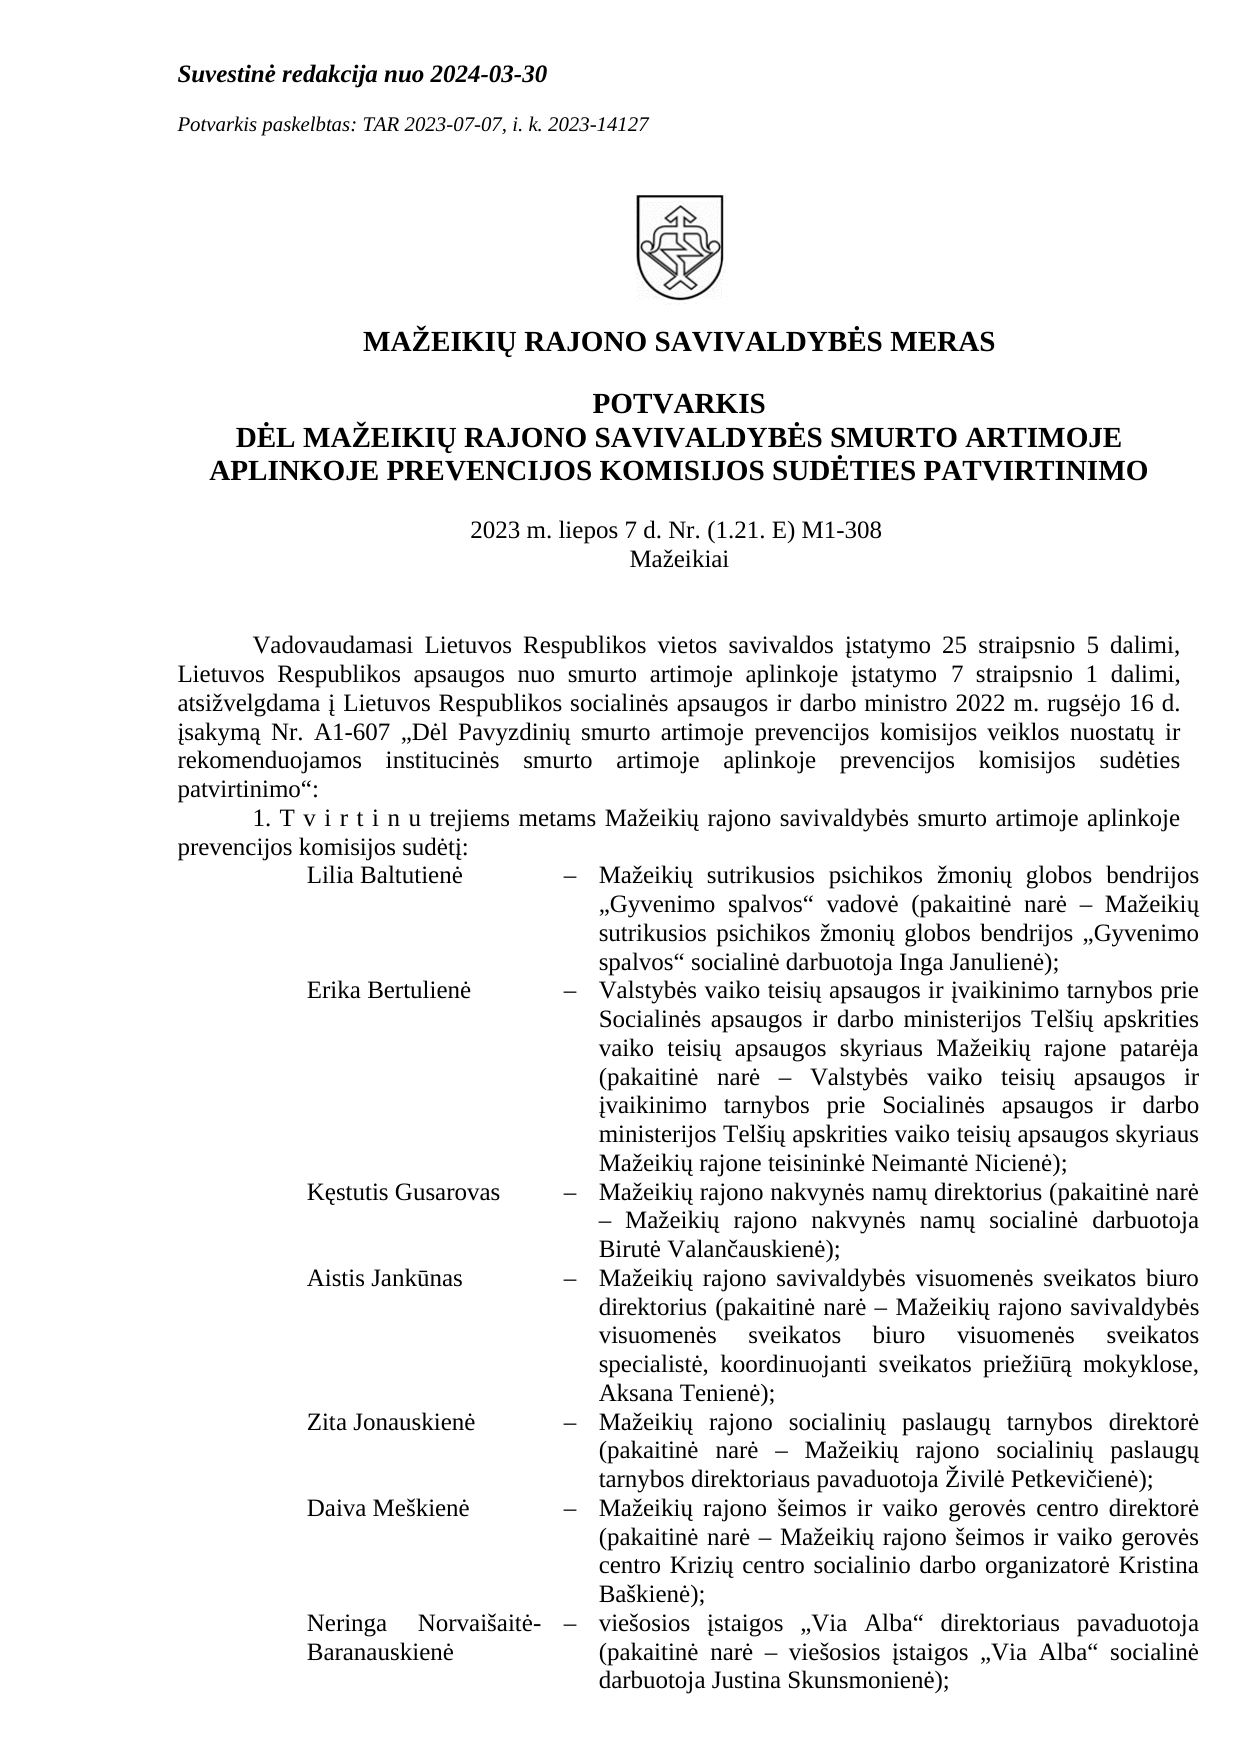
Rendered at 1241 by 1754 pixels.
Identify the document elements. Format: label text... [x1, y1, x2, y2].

table_cell Zita Jonauskienė [295, 1407, 552, 1493]
table_cell – [552, 1177, 587, 1263]
table_cell Daiva Meškienė [295, 1493, 552, 1608]
text DĖL MAŽEIKIŲ RAJONO SAVIVALDYBĖS SMURTO ARTIMOJE APLINKOJE PREVENCIJOS KOMISIJOS SUDĖTIES PATVIRTINIMO [177, 420, 1181, 487]
text Vadovaudamasi Lietuvos Respublikos vietos savivaldos įstatymo 25 straipsnio 5 dalimi, Lietuvos Respublikos apsaugos nuo smurto artimoje aplinkoje įstatymo 7 straipsnio 1 dalimi, atsižvelgdama į Lietuvos Respublikos socialinės apsaugos ir darbo ministro 2022 m. rugsėjo 16 d. įsakymą Nr. A1-607 „Dėl Pavyzdinių smurto artimoje prevencijos komisijos veiklos nuostatų ir rekomenduojamos institucinės smurto artimoje aplinkoje prevencijos komisijos sudėties patvirtinimo“: [177, 631, 1181, 803]
table_header [266, 861, 295, 976]
table_header Mažeikių sutrikusios psichikos žmonių globos bendrijos „Gyvenimo spalvos“ vadovė (pakaitinė narė – Mažeikių sutrikusios psichikos žmonių globos bendrijos „Gyvenimo spalvos“ socialinė darbuotoja Inga Janulienė); [587, 861, 1211, 976]
table_cell – [552, 1407, 587, 1493]
table_cell Valstybės vaiko teisių apsaugos ir įvaikinimo tarnybos prie Socialinės apsaugos ir darbo ministerijos Telšių apskrities vaiko teisių apsaugos skyriaus Mažeikių rajone patarėja (pakaitinė narė – Valstybės vaiko teisių apsaugos ir įvaikinimo tarnybos prie Socialinės apsaugos ir darbo ministerijos Telšių apskrities vaiko teisių apsaugos skyriaus Mažeikių rajone teisininkė Neimantė Nicienė); [587, 976, 1211, 1177]
table_header – [552, 861, 587, 976]
text MAŽEIKIŲ RAJONO SAVIVALDYBĖS MERAS [177, 324, 1181, 357]
table_cell [266, 976, 295, 1177]
text 2023 m. liepos 7 d. Nr. (1.21. E) M1-308 [177, 516, 1181, 544]
text Mažeikiai [177, 544, 1181, 573]
table_cell Mažeikių rajono savivaldybės visuomenės sveikatos biuro direktorius (pakaitinė narė – Mažeikių rajono savivaldybės visuomenės sveikatos biuro visuomenės sveikatos specialistė, koordinuojanti sveikatos priežiūrą mokyklose, Aksana Tenienė); [587, 1263, 1211, 1407]
table_cell Aistis Jankūnas [295, 1263, 552, 1407]
table_cell – [552, 1608, 587, 1694]
table_cell [266, 1263, 295, 1407]
text Potvarkis paskelbtas: TAR 2023-07-07, i. k. 2023-14127 [177, 112, 1181, 136]
table_cell – [552, 1493, 587, 1608]
table_cell – [552, 1263, 587, 1407]
table_cell Erika Bertulienė [295, 976, 552, 1177]
table_cell [266, 1407, 295, 1493]
text Suvestinė redakcija nuo 2024-03-30 [177, 59, 1181, 88]
table_cell Mažeikių rajono nakvynės namų direktorius (pakaitinė narė – Mažeikių rajono nakvynės namų socialinė darbuotoja Birutė Valančauskienė); [587, 1177, 1211, 1263]
table_cell [266, 1493, 295, 1608]
table_cell Neringa Norvaišaitė-Baranauskienė [295, 1608, 552, 1694]
table_cell [266, 1608, 295, 1694]
table_cell viešosios įstaigos „Via Alba“ direktoriaus pavaduotoja (pakaitinė narė – viešosios įstaigos „Via Alba“ socialinė darbuotoja Justina Skunsmonienė); [587, 1608, 1211, 1694]
table_cell [266, 1177, 295, 1263]
text 1. T v i r t i n u trejiems metams Mažeikių rajono savivaldybės smurto artimoje aplinkoje prevencijos komisijos sudėtį: [177, 803, 1181, 861]
table_cell Mažeikių rajono socialinių paslaugų tarnybos direktorė (pakaitinė narė – Mažeikių rajono socialinių paslaugų tarnybos direktoriaus pavaduotoja Živilė Petkevičienė); [587, 1407, 1211, 1493]
text POTVARKIS [177, 386, 1181, 420]
table_cell Kęstutis Gusarovas [295, 1177, 552, 1263]
table_header Lilia Baltutienė [295, 861, 552, 976]
table_cell – [552, 976, 587, 1177]
table_cell Mažeikių rajono šeimos ir vaiko gerovės centro direktorė (pakaitinė narė – Mažeikių rajono šeimos ir vaiko gerovės centro Krizių centro socialinio darbo organizatorė Kristina Baškienė); [587, 1493, 1211, 1608]
